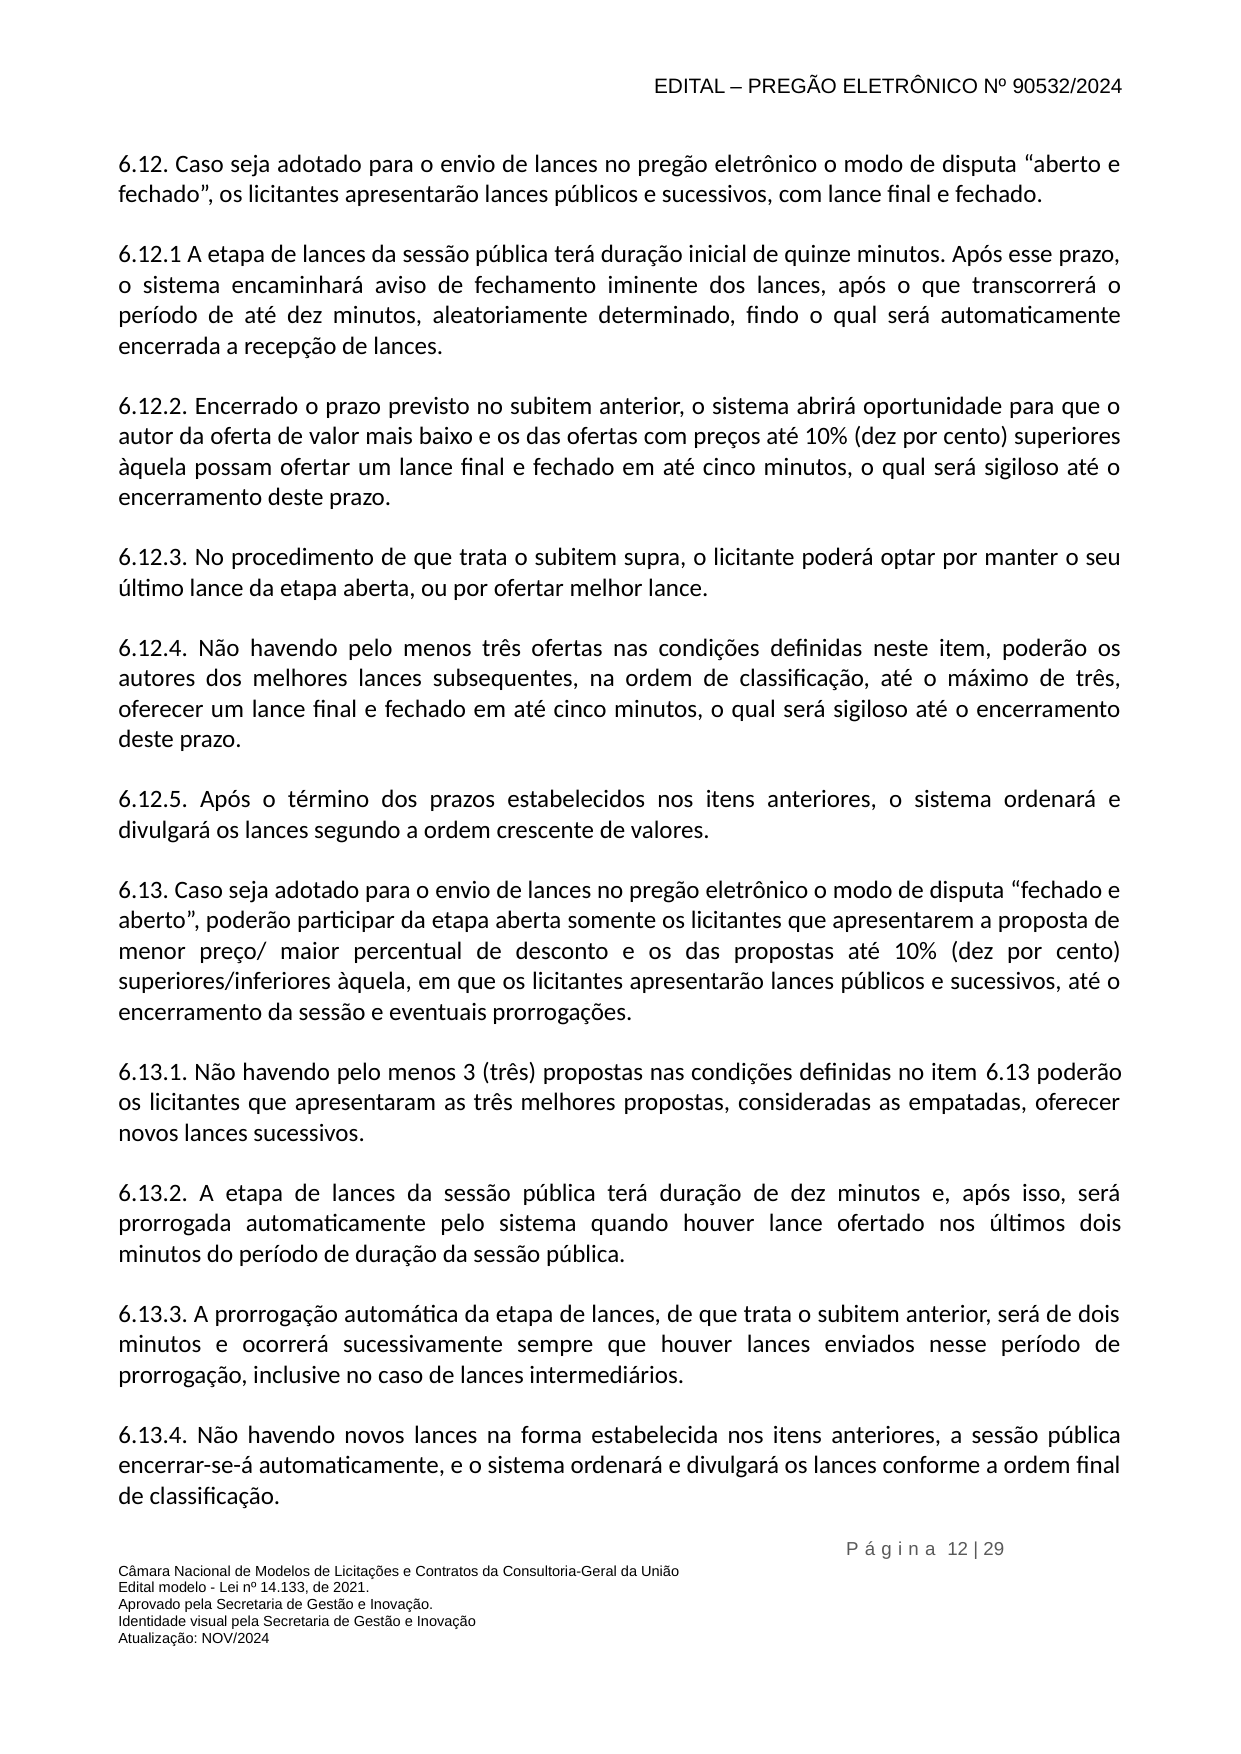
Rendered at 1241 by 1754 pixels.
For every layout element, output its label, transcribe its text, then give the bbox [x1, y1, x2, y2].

text 6.13.3. A prorrogação automática da etapa de lances, de que trata o subitem anterior, será de dois minutos e ocorrerá sucessivamente sempre que houver lances enviados nesse período de prorrogação, inclusive no caso de lances intermediários. [118, 1298, 1122, 1390]
text 6.12.5. Após o término dos prazos estabelecidos nos itens anteriores, o sistema ordenará e divulgará os lances segundo a ordem crescente de valores. [118, 783, 1122, 844]
text 6.13.1. Não havendo pelo menos 3 (três) propostas nas condições definidas no item 6.13 poderão os licitantes que apresentaram as três melhores propostas, consideradas as empatadas, oferecer novos lances sucessivos. [118, 1056, 1122, 1148]
text 6.12.4. Não havendo pelo menos três ofertas nas condições definidas neste item, poderão os autores dos melhores lances subsequentes, na ordem de classificação, até o máximo de três, oferecer um lance final e fechado em até cinco minutos, o qual será sigiloso até o encerramento deste prazo. [118, 632, 1122, 754]
text 6.12.3. No procedimento de que trata o subitem supra, o licitante poderá optar por manter o seu último lance da etapa aberta, ou por ofertar melhor lance. [118, 541, 1122, 602]
text 6.12.1 A etapa de lances da sessão pública terá duração inicial de quinze minutos. Após esse prazo, o sistema encaminhará aviso de fechamento iminente dos lances, após o que transcorrerá o período de até dez minutos, aleatoriamente determinado, findo o qual será automaticamente encerrada a recepção de lances. [118, 238, 1122, 360]
text 6.13.4. Não havendo novos lances na forma estabelecida nos itens anteriores, a sessão pública encerrar-se-á automaticamente, e o sistema ordenará e divulgará os lances conforme a ordem final de classificação. [118, 1419, 1122, 1511]
text 6.12.2. Encerrado o prazo previsto no subitem anterior, o sistema abrirá oportunidade para que o autor da oferta de valor mais baixo e os das ofertas com preços até 10% (dez por cento) superiores àquela possam ofertar um lance final e fechado em até cinco minutos, o qual será sigiloso até o encerramento deste prazo. [118, 390, 1122, 512]
text 6.13.2. A etapa de lances da sessão pública terá duração de dez minutos e, após isso, será prorrogada automaticamente pelo sistema quando houver lance ofertado nos últimos dois minutos do período de duração da sessão pública. [118, 1177, 1122, 1269]
text 6.13. Caso seja adotado para o envio de lances no pregão eletrônico o modo de disputa “fechado e aberto”, poderão participar da etapa aberta somente os licitantes que apresentarem a proposta de menor preço/ maior percentual de desconto e os das propostas até 10% (dez por cento) superiores/inferiores àquela, em que os licitantes apresentarão lances públicos e sucessivos, até o encerramento da sessão e eventuais prorrogações. [118, 874, 1122, 1027]
text 6.12. Caso seja adotado para o envio de lances no pregão eletrônico o modo de disputa “aberto e fechado”, os licitantes apresentarão lances públicos e sucessivos, com lance final e fechado. [118, 148, 1122, 209]
